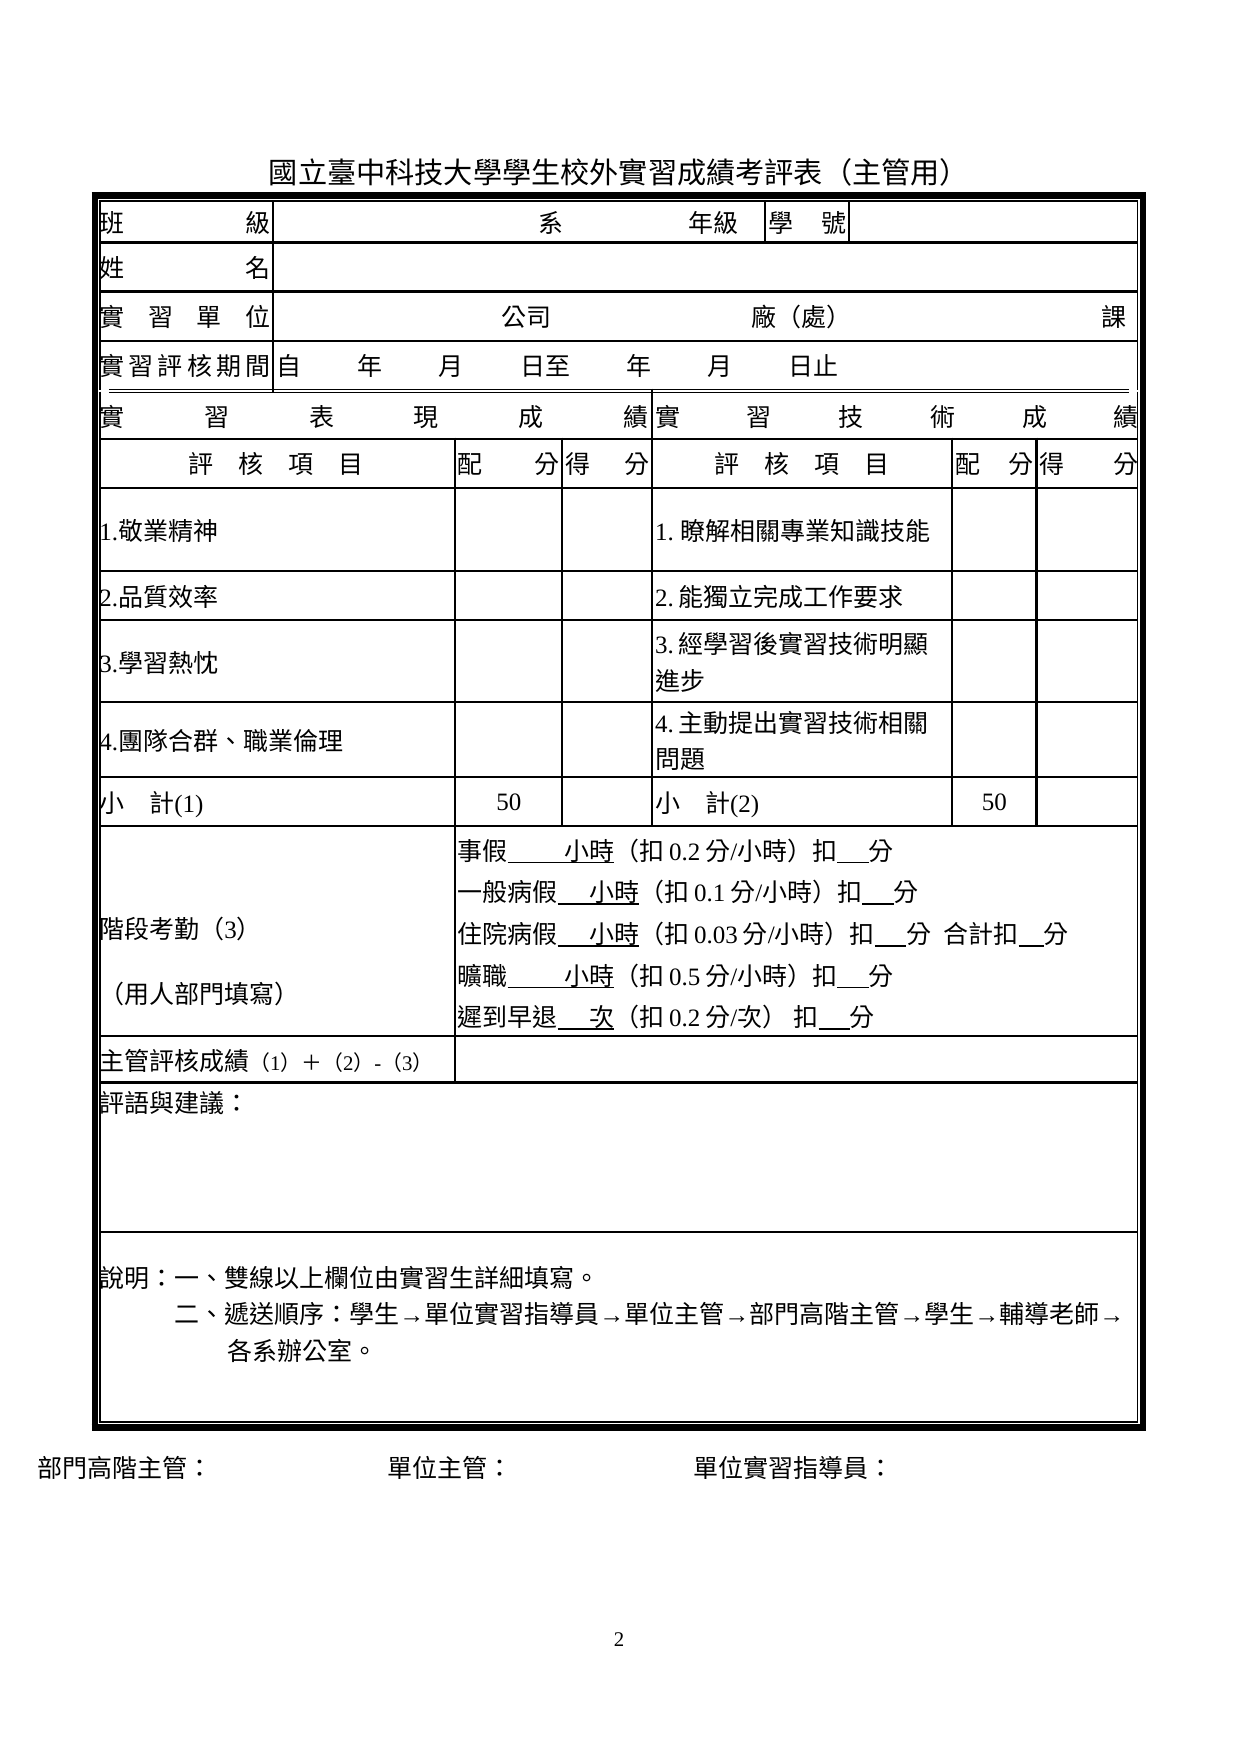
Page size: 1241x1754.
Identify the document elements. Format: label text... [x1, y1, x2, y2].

table_cell 小 計(2) [653, 778, 951, 825]
table_cell 50 [456, 778, 561, 825]
table_cell [1038, 572, 1137, 619]
table_cell [563, 489, 651, 570]
table_header 系 年級 [274, 202, 764, 241]
table_cell 4. 主動提出實習技術相關問題 [653, 703, 951, 776]
table_cell 配分 [456, 440, 561, 487]
table_cell 配分 [953, 440, 1035, 487]
table_header 班級 [101, 202, 272, 241]
table_cell [456, 1037, 1137, 1081]
table_cell 得分 [563, 440, 651, 487]
table_cell [274, 244, 1137, 290]
table_cell [456, 621, 561, 701]
table_cell 實習單位 [101, 293, 272, 339]
table_header [850, 202, 1137, 241]
table_cell [563, 621, 651, 701]
table_cell [1038, 703, 1137, 776]
table_cell [1038, 489, 1137, 570]
table_cell 姓名 [101, 244, 272, 290]
table_cell 評 核 項 目 [653, 440, 951, 487]
table_cell [953, 703, 1035, 776]
table_cell 1. 瞭解相關專業知識技能 [653, 489, 951, 570]
table_cell 評 核 項 目 [101, 440, 454, 487]
table_cell 4.團隊合群、職業倫理 [101, 703, 454, 776]
table_cell 3.學習熱忱 [101, 621, 454, 701]
table_cell [1038, 778, 1137, 825]
table_cell 實習表現成績 [98, 389, 651, 438]
table_cell [563, 572, 651, 619]
table_cell [953, 489, 1035, 570]
table_header 學號 [766, 202, 848, 241]
table_cell [563, 703, 651, 776]
table_cell 實習技術成績 [653, 389, 1140, 438]
table_cell 3. 經學習後實習技術明顯進步 [653, 621, 951, 701]
table_cell 公司 廠（處） 課 [274, 293, 1137, 339]
table_cell 2.品質效率 [101, 572, 454, 619]
table_cell 2. 能獨立完成工作要求 [653, 572, 951, 619]
table_cell [456, 572, 561, 619]
table_cell 事假 小時（扣0.2分/小時）扣 分 一般病假 小時（扣0.1分/小時）扣 分 住院病假 小時（扣0.03分/小時）扣 分 合計扣 分 曠職 小時（扣0.5分/小時）扣 分 遲到早退 次（扣0.2分/次） 扣 分 [456, 827, 1137, 1035]
table_cell 自 年 月 日至 年 月 日止 [274, 342, 1137, 388]
table_cell 得分 [1038, 440, 1137, 487]
table_cell 階段考勤（3） （用人部門填寫） [101, 827, 454, 1035]
table_cell [953, 621, 1035, 701]
text 國立臺中科技大學學生校外實習成績考評表（主管用） [75, 150, 1162, 192]
table_cell [563, 778, 651, 825]
table_cell [456, 703, 561, 776]
text 部門高階主管： 單位主管： 單位實習指導員： [37, 1431, 1162, 1489]
table_cell 1.敬業精神 [101, 489, 454, 570]
table_cell 說明：一、雙線以上欄位由實習生詳細填寫。 二、遞送順序：學生→單位實習指導員→單位主管→部門高階主管→學生→輔導老師→各系辦公室。 [101, 1233, 1137, 1421]
table_cell 50 [953, 778, 1035, 825]
table_cell 小 計(1) [101, 778, 454, 825]
table_cell [1038, 621, 1137, 701]
table_cell 主管評核成績（1）＋（2）-（3） [101, 1037, 454, 1081]
table_cell 評語與建議： [101, 1084, 1137, 1231]
table_cell 實習評核期間 [101, 342, 272, 388]
table_cell [456, 489, 561, 570]
table_cell [953, 572, 1035, 619]
